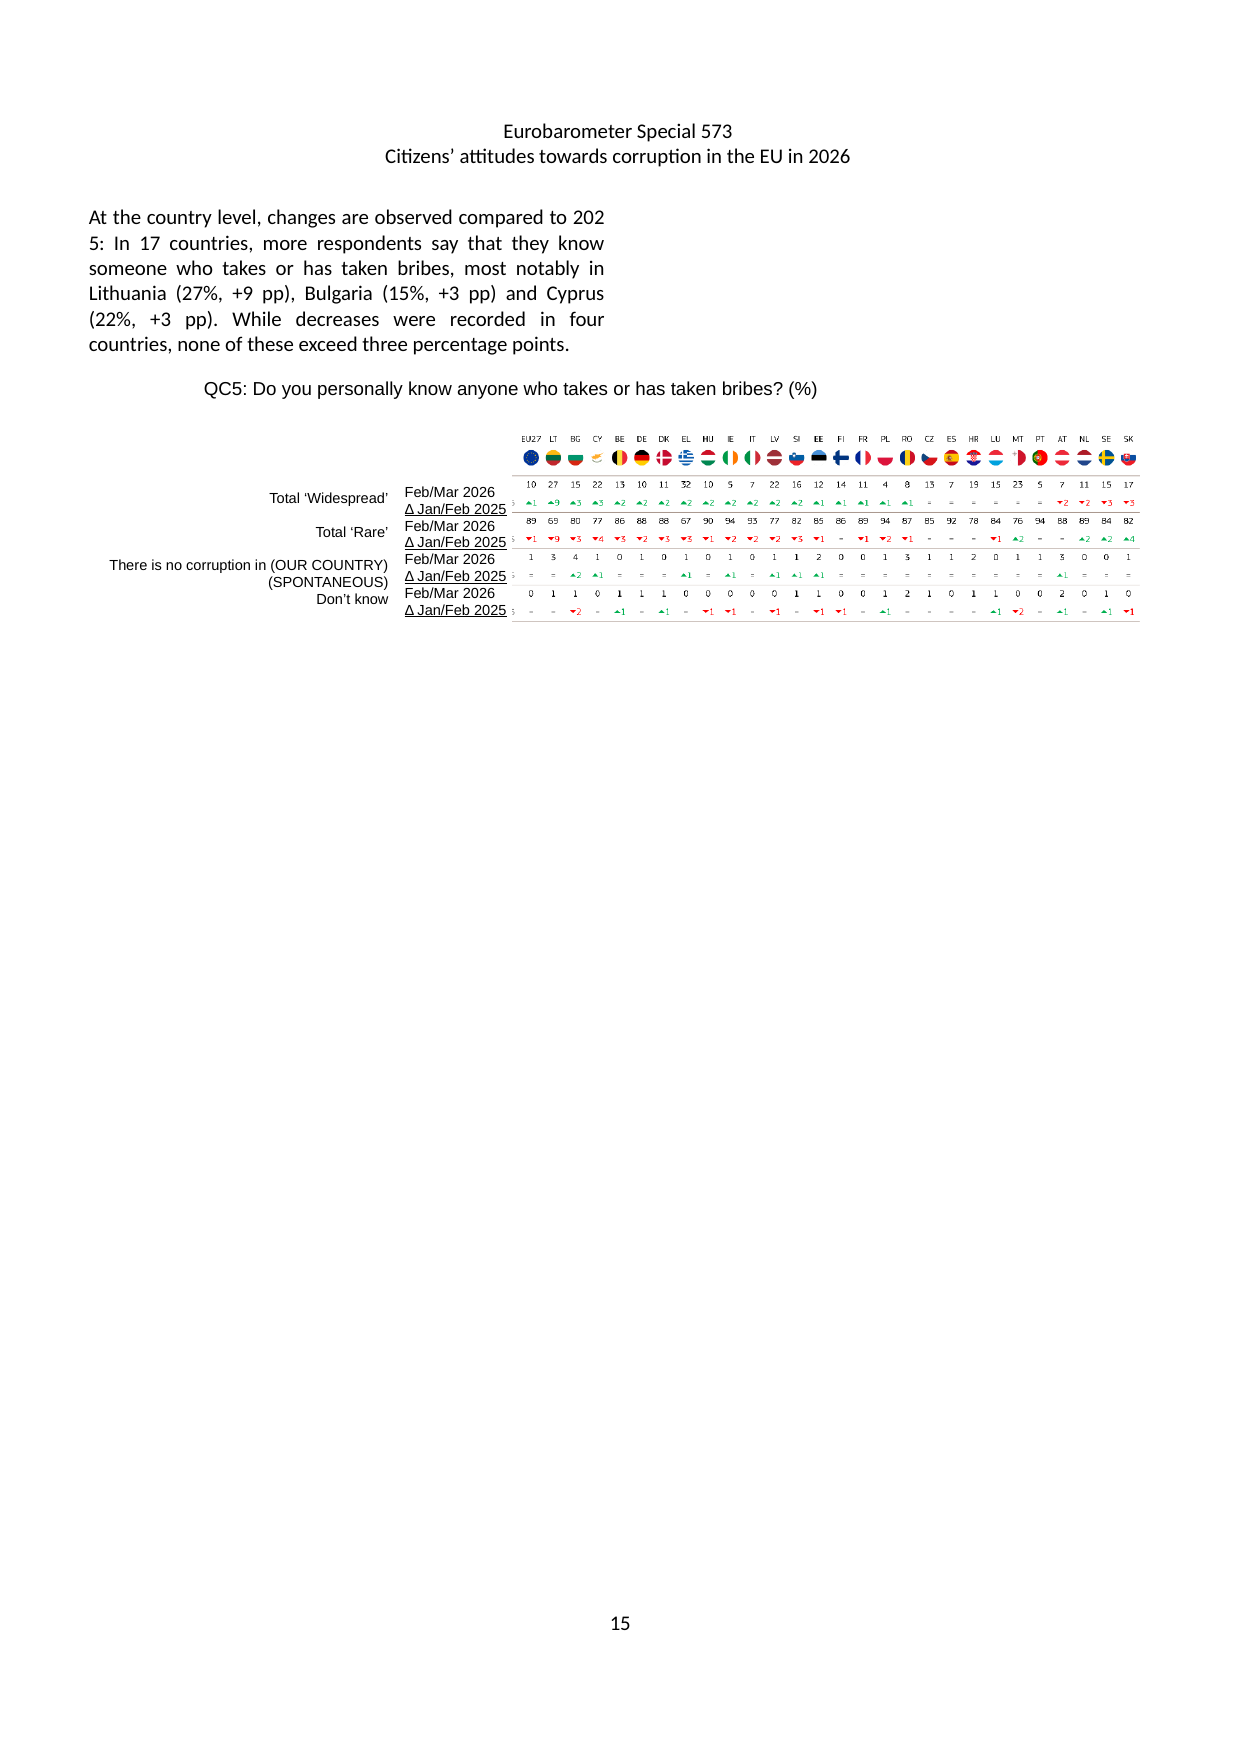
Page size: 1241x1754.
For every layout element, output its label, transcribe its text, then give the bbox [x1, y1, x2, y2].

picture [512, 420, 1146, 627]
text At the country level, changes are observed compared to 202 5: In 17 countries, more respondents say that they know someone who takes or has taken bribes, most notably in Lithuania (27%, +9 pp), Bulgaria (15%, +3 pp) and Cyprus (22%, +3 pp). While decreases were recorded in four countries, none of these exceed three percentage points. [88, 204, 605, 357]
